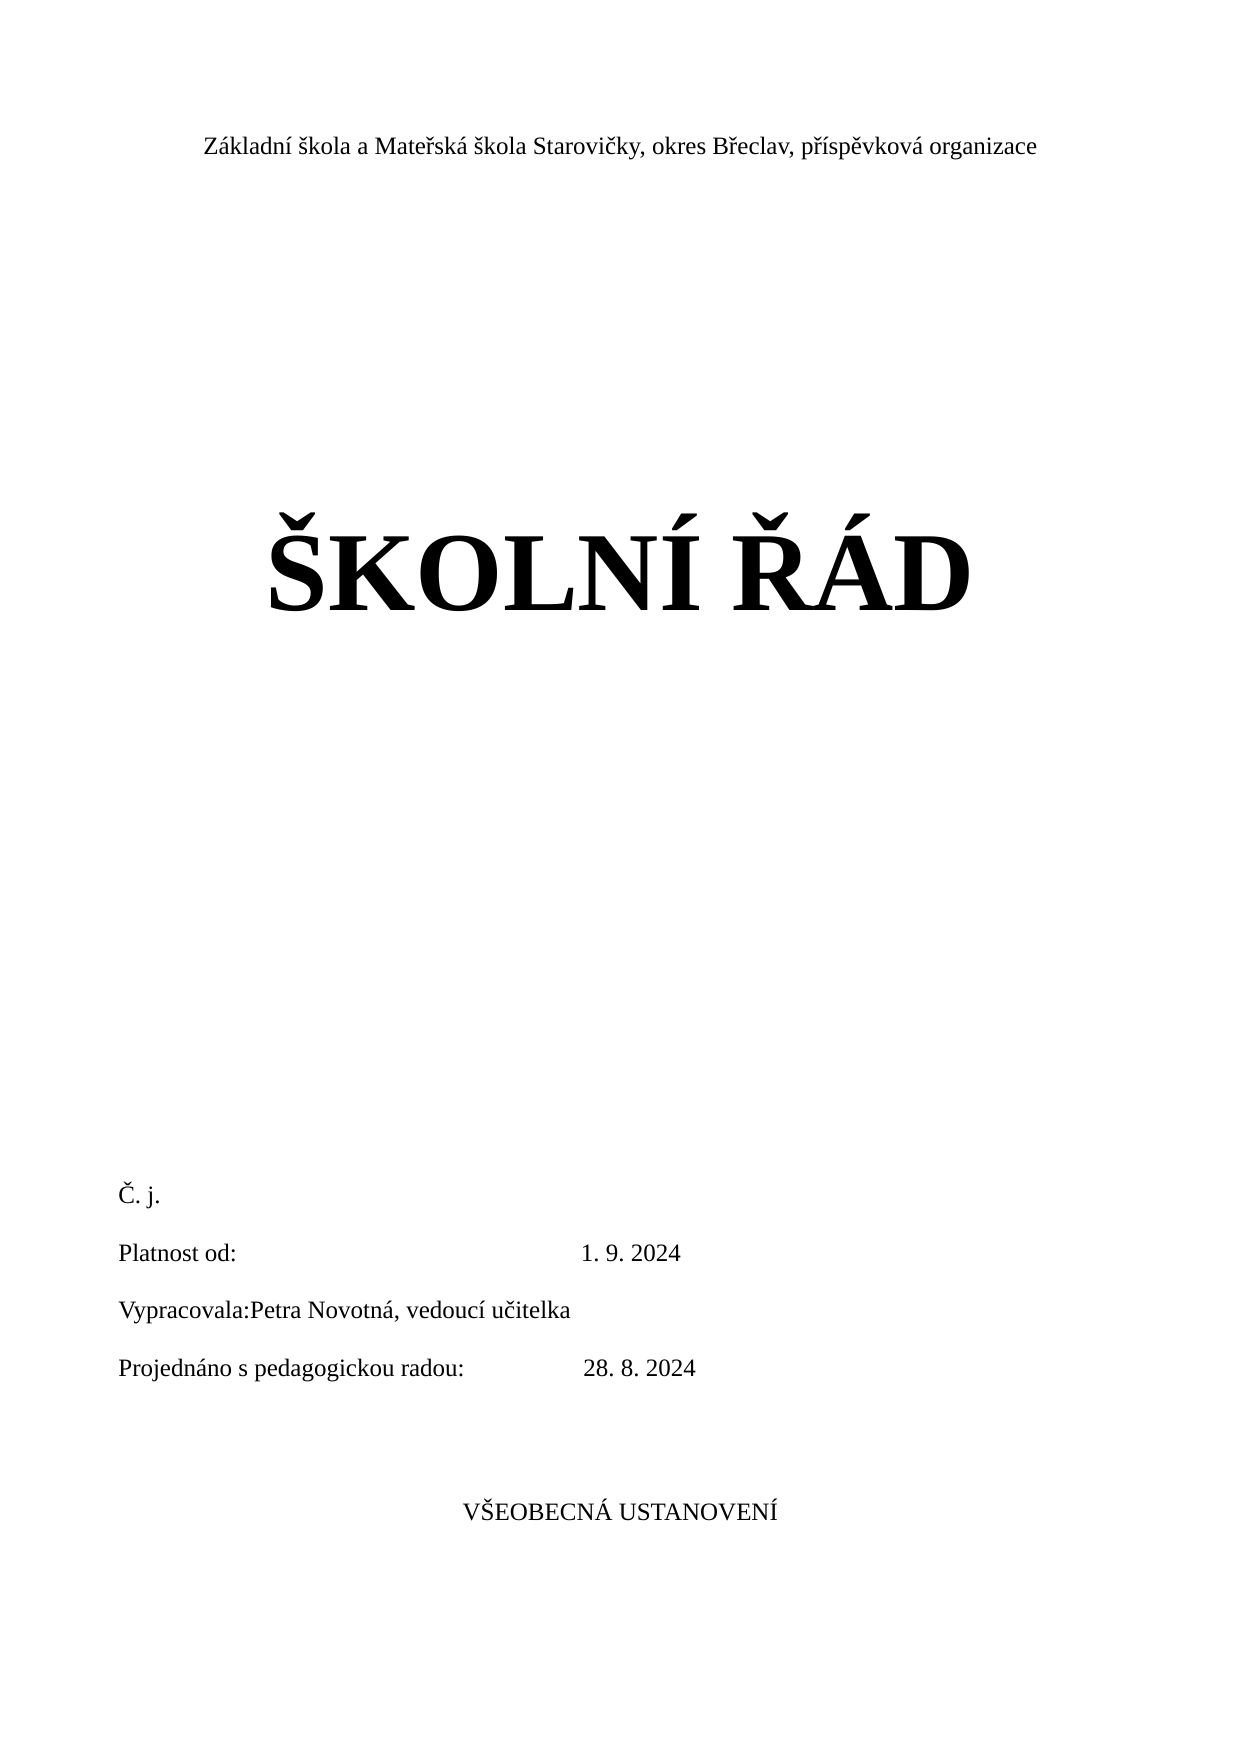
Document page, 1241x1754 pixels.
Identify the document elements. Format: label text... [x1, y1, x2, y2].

text Č. j. [118, 1181, 1122, 1209]
text Platnost od: 1. 9. 2024 [118, 1238, 1122, 1267]
text VŠEOBECNÁ USTANOVENÍ [118, 1497, 1122, 1526]
text Základní škola a Mateřská škola Starovičky, okres Břeclav, příspěvková organizace [118, 131, 1122, 160]
text Vypracovala:Petra Novotná, vedoucí učitelka [118, 1296, 1122, 1324]
text Projednáno s pedagogickou radou: 28. 8. 2024 [118, 1353, 1122, 1382]
text ŠKOLNÍ ŘÁD [118, 505, 1122, 634]
